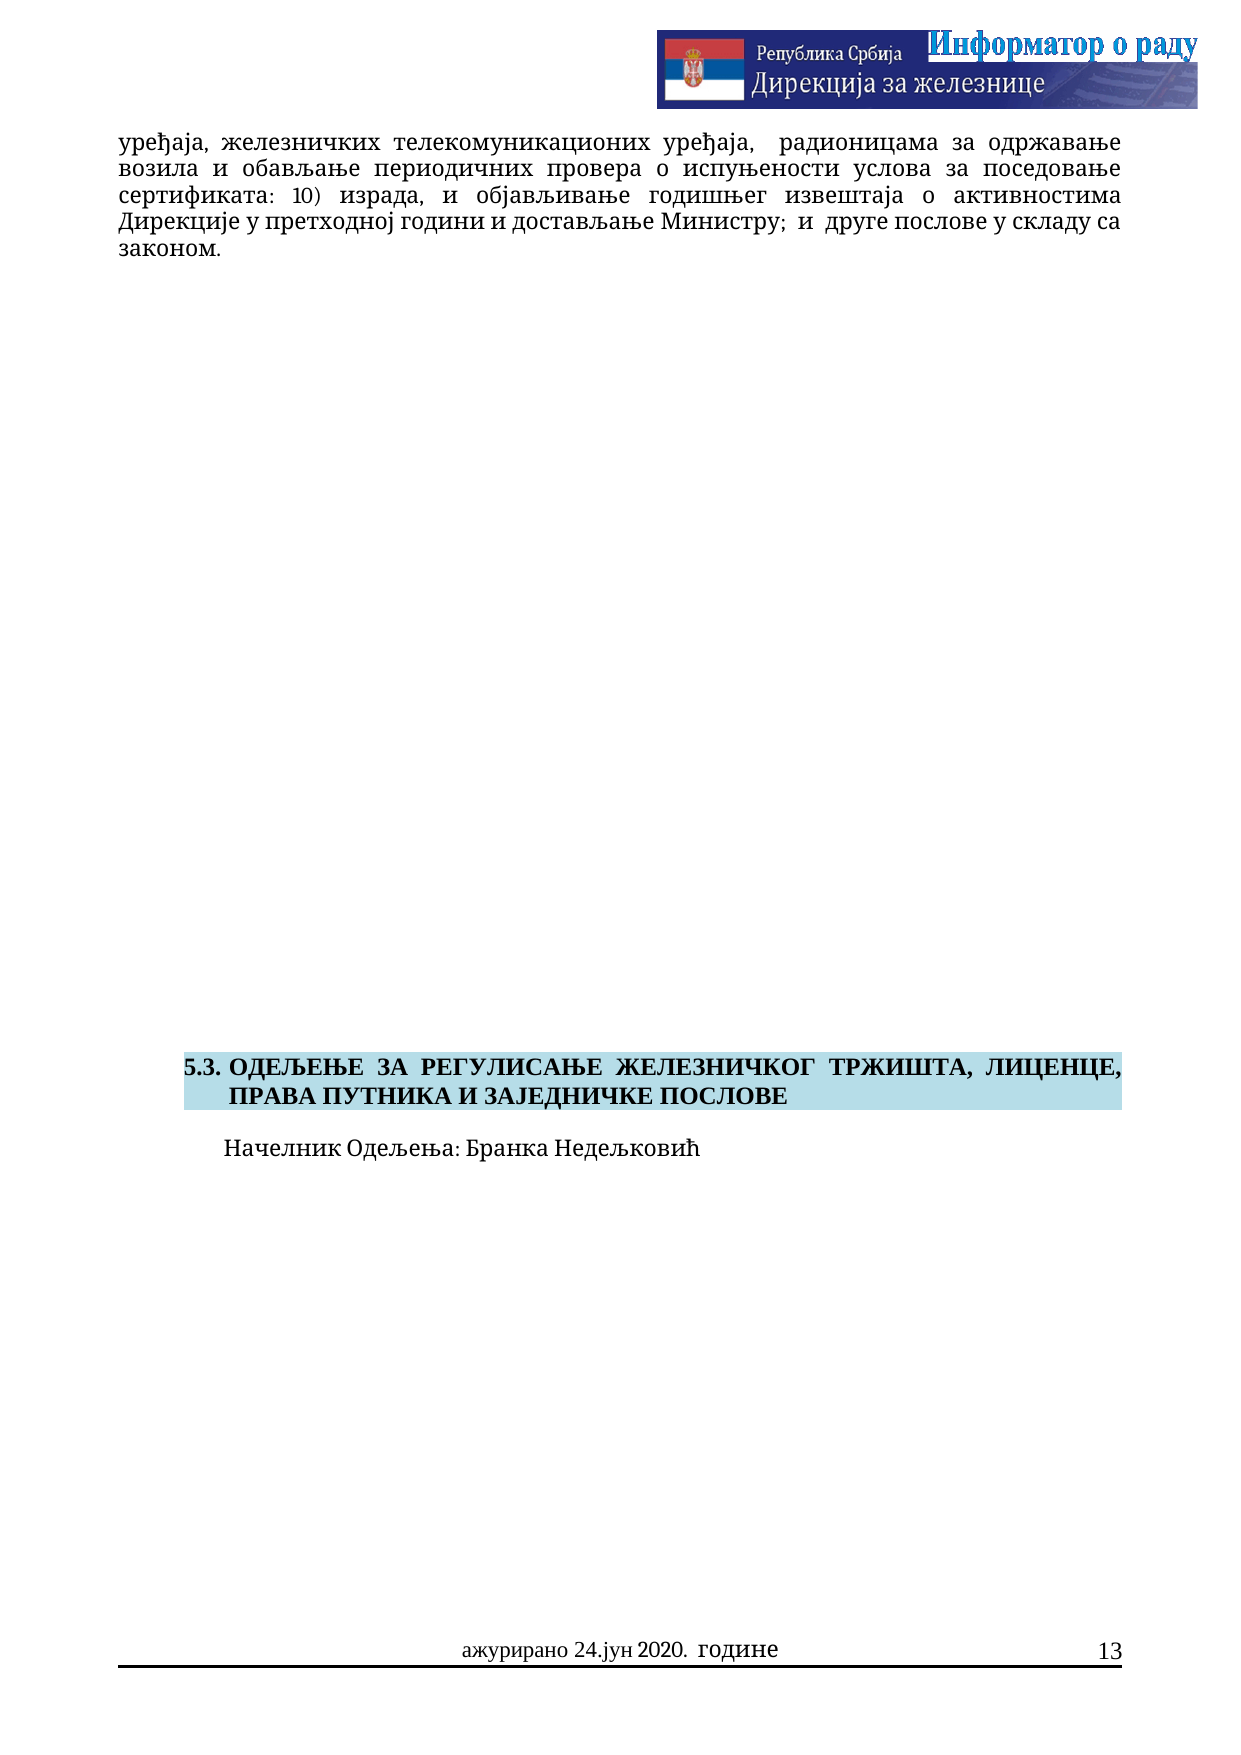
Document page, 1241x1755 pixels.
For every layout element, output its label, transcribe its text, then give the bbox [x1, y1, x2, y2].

text уређаја, железничких телекомуникационих уређаја, радионицама за одржавање возила и обављање периодичних провера о испуњености услова за поседовање сертификата: 10) израда, и објављивање годишњег извештаја о активностима Дирекције у претходној години и достављање Министру; и друге послове у складу са законом. [118, 130, 1122, 262]
subtitle ОдељењЕ за регулисање железничког тржишта, лиценце, права путника и заједничке послове [184, 1052, 1122, 1110]
text Начелник Одељења: Бранка Недељковић [118, 1136, 1122, 1162]
